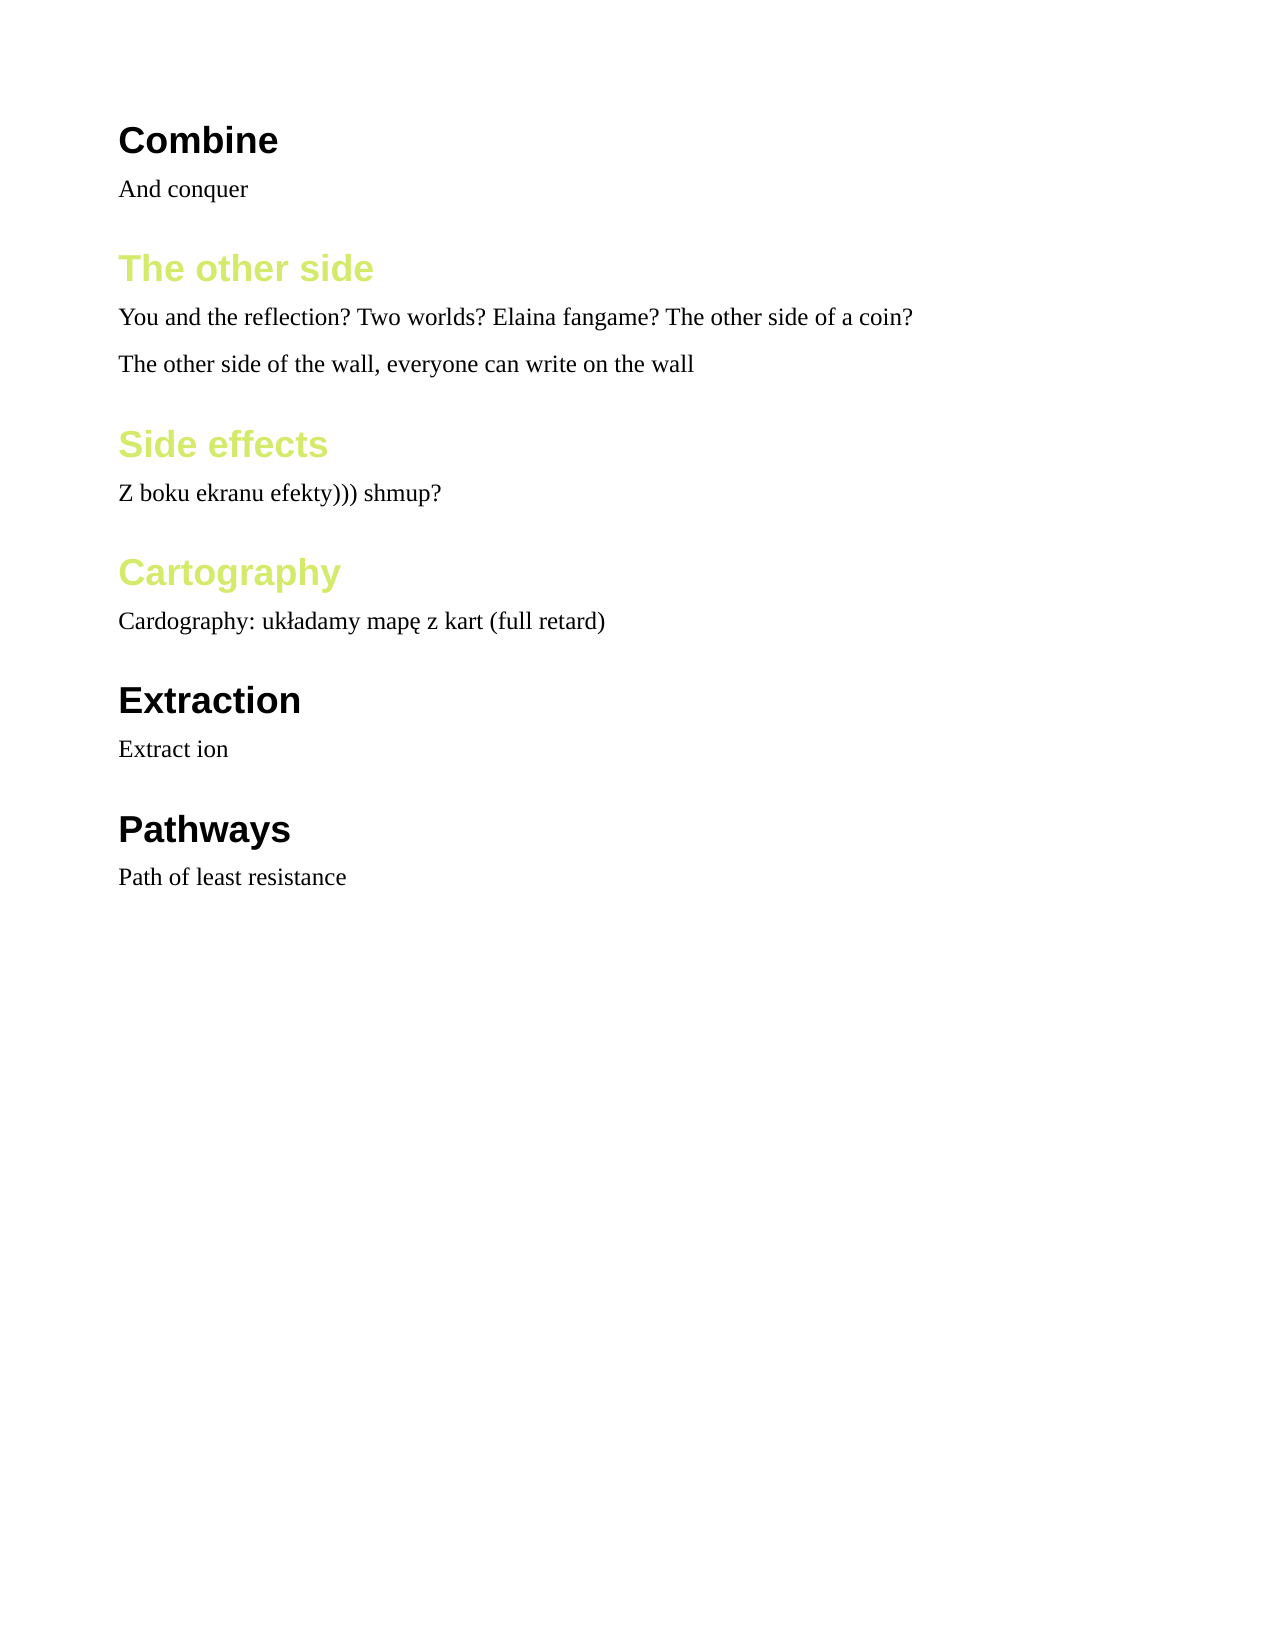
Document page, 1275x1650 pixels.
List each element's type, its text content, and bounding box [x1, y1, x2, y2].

text Z boku ekranu efekty))) shmup? [118, 478, 1157, 507]
subtitle Cartography [118, 550, 1157, 593]
text You and the reflection? Two worlds? Elaina fangame? The other side of a coin? [118, 302, 1157, 331]
text Extract ion [118, 734, 1157, 763]
subtitle Extraction [118, 679, 1157, 722]
text Path of least resistance [118, 862, 1157, 891]
subtitle Combine [118, 118, 1157, 161]
text Cardography: układamy mapę z kart (full retard) [118, 606, 1157, 635]
subtitle Side effects [118, 422, 1157, 465]
subtitle The other side [118, 246, 1157, 289]
subtitle Pathways [118, 807, 1157, 850]
text And conquer [118, 174, 1157, 202]
text The other side of the wall, everyone can write on the wall [118, 349, 1157, 378]
